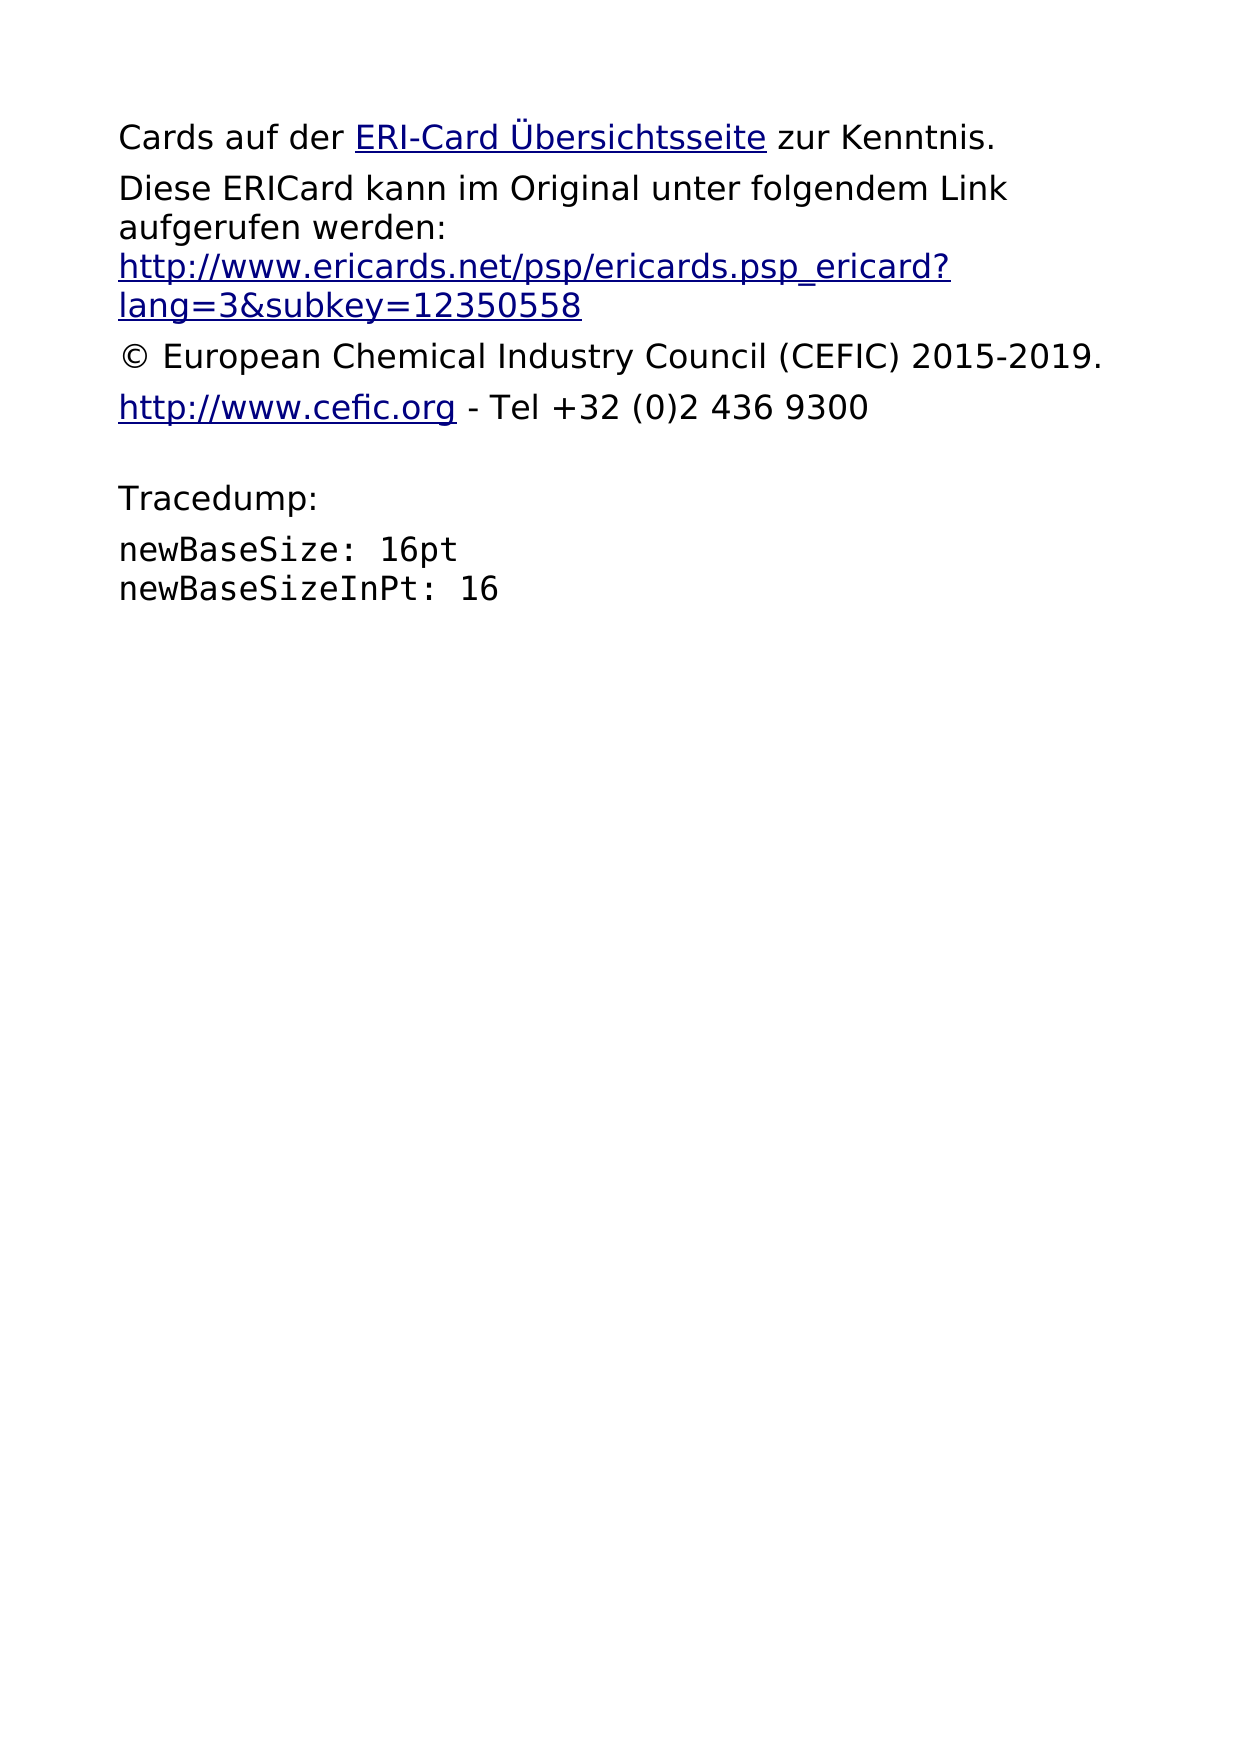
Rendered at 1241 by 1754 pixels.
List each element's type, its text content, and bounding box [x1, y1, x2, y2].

text © European Chemical Industry Council (CEFIC) 2015-2019. [118, 337, 1122, 376]
text Cards auf der ERI-Card Übersichtsseite zur Kenntnis. [118, 118, 1122, 157]
text newBaseSize: 16pt newBaseSizeInPt: 16 [118, 530, 1122, 608]
text Tracedump: [118, 440, 1122, 518]
text Diese ERICard kann im Original unter folgendem Link aufgerufen werden: http://www.ericards.net/psp/ericards.psp_ericard?lang=3&subkey=12350558 [118, 169, 1122, 325]
text http://www.cefic.org - Tel +32 (0)2 436 9300 [118, 389, 1122, 428]
